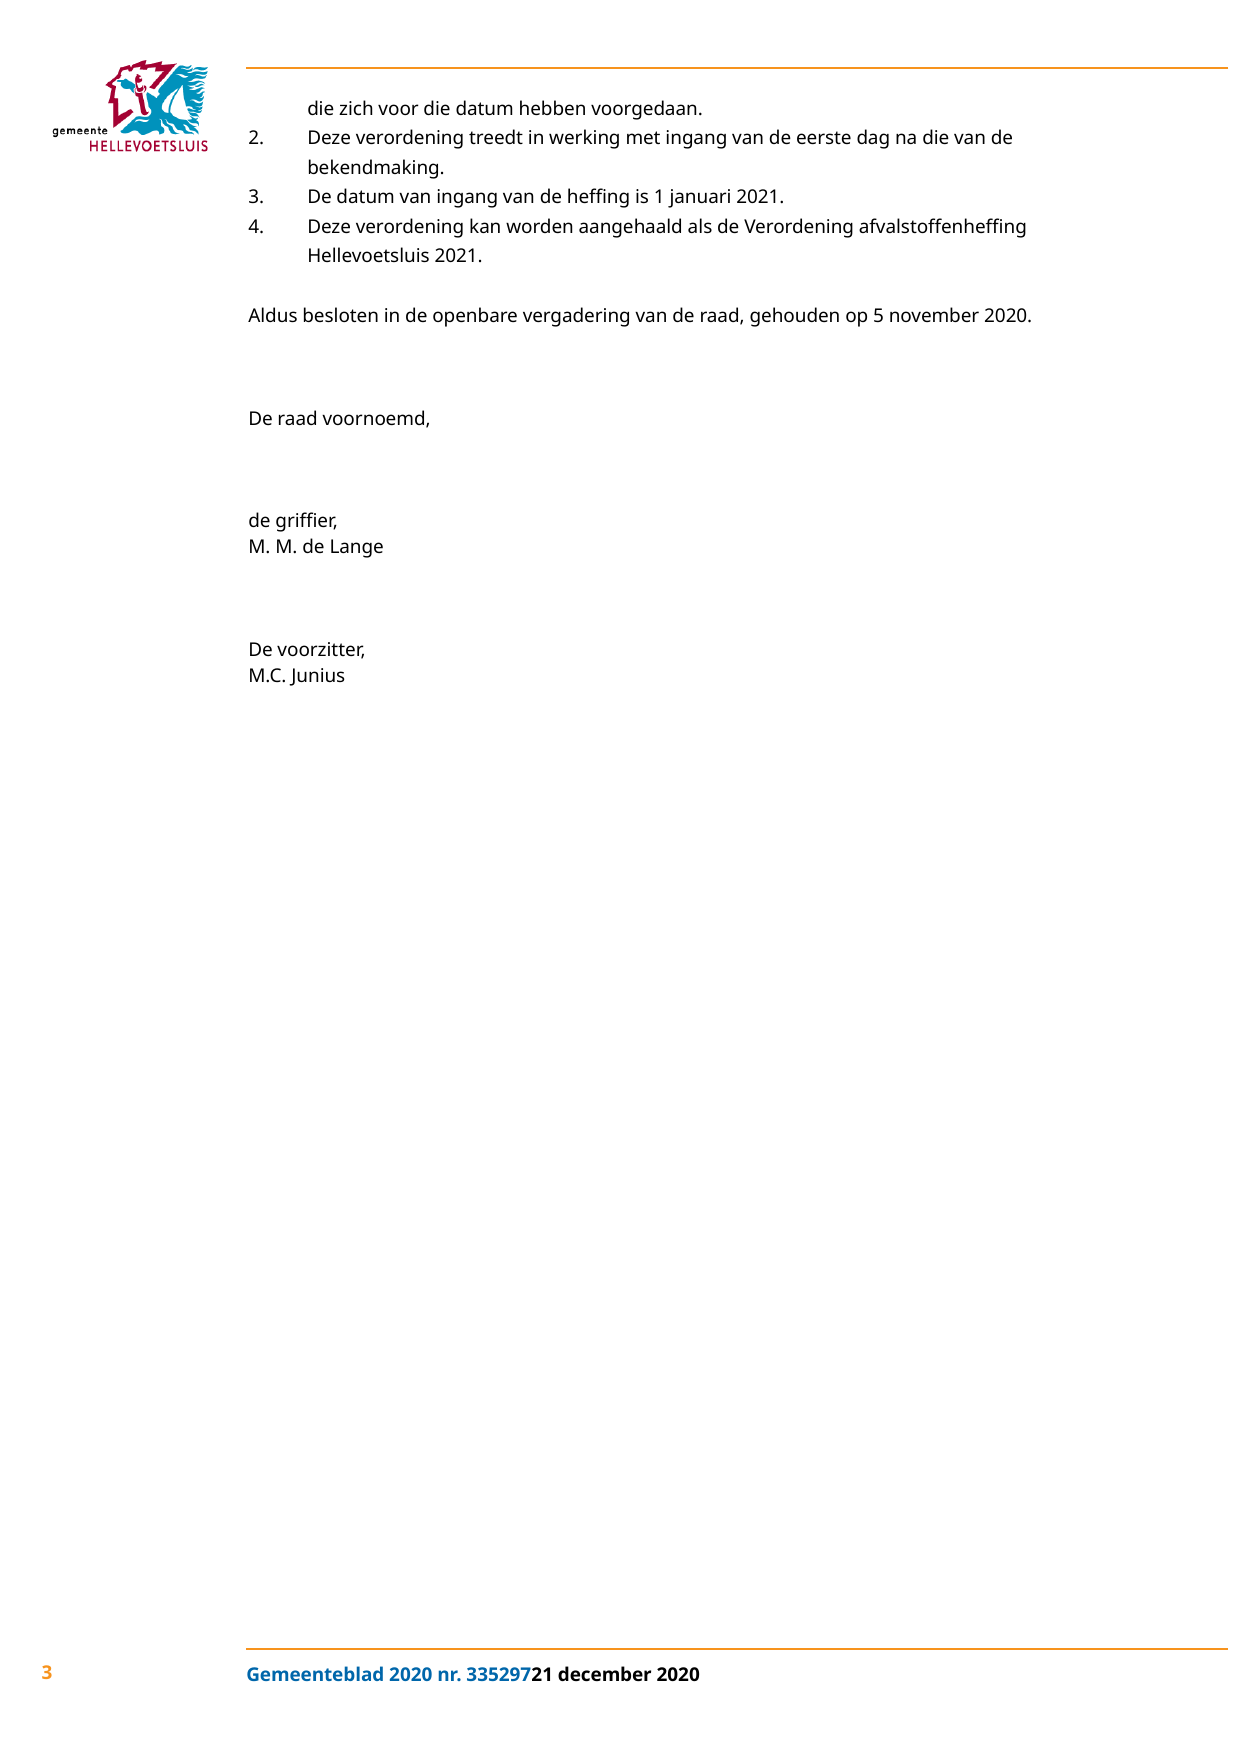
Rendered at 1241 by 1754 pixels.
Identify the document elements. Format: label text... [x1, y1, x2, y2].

list Deze verordening treedt in werking met ingang van de eerste dag na die van de bekendmaking. [248, 124, 1152, 180]
text M. M. de Lange [248, 533, 1152, 559]
picture [41, 47, 231, 172]
text de griffier, [248, 508, 1152, 533]
list Deze verordening kan worden aangehaald als de Verordening afvalstoffenheffing Hellevoetsluis 2021. [248, 213, 1152, 268]
text Aldus besloten in de openbare vergadering van de raad, gehouden op 5 november 2020. [248, 302, 1152, 328]
text De raad voornoemd, [248, 405, 1152, 431]
text De voorzitter, [248, 636, 1152, 662]
list De datum van ingang van de heffing is 1 januari 2021. [248, 183, 1152, 209]
text M.C. Junius [248, 662, 1152, 688]
list die zich voor die datum hebben voorgedaan. [248, 95, 1152, 121]
